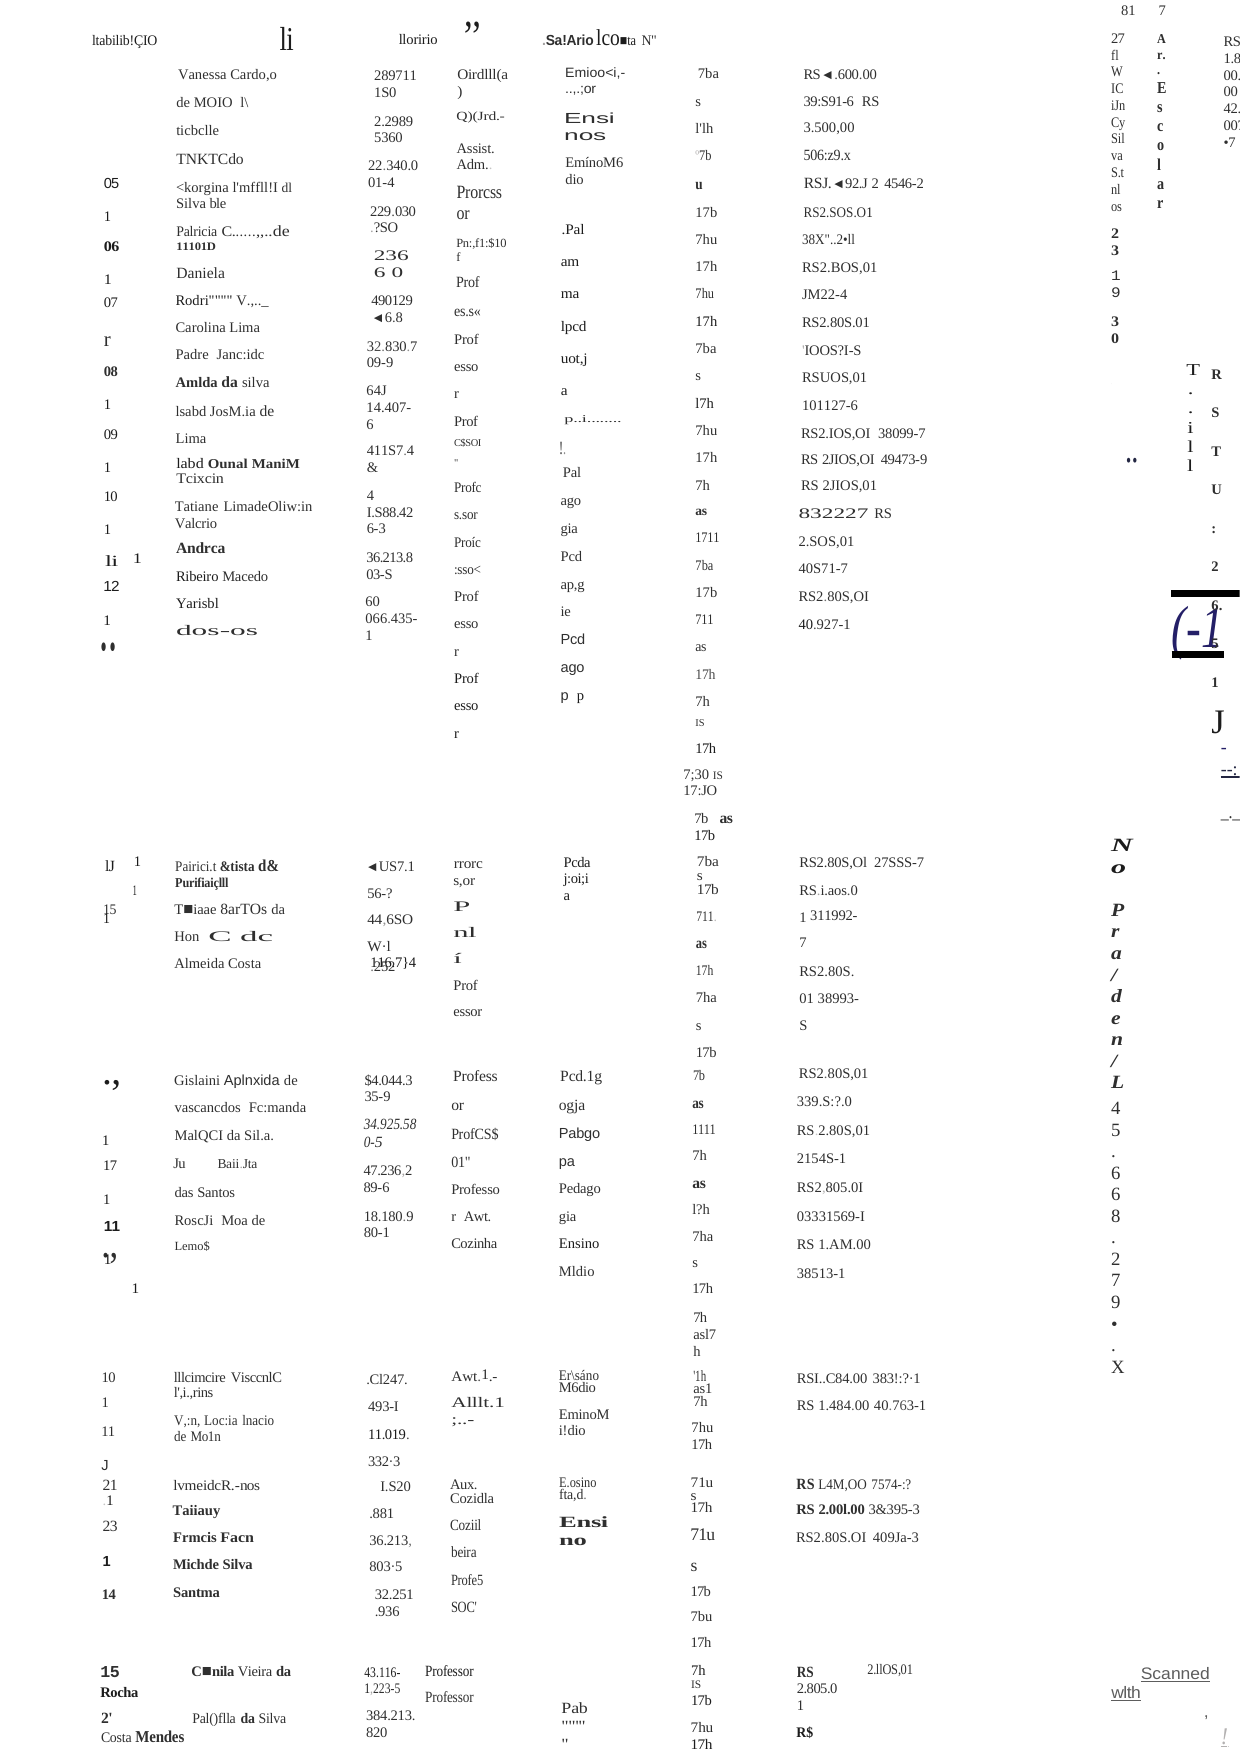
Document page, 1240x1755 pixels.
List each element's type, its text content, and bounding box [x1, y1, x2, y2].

text Palricia C. ,,..de 11101D [176, 222, 315, 253]
text Pnlí Professor [453, 889, 483, 1019]
subtitle Prorcssor [456, 181, 509, 224]
text 05 1 [103, 174, 142, 229]
text Q)(Jrd.- [456, 108, 509, 123]
subtitle - --: - '-- _._-; , ,,_ Alve:1 [1221, 736, 1240, 776]
text Daniela Rodri"""" V.,.._ Carolina Lima Padre Janc:idc Amlda da silva lsabd JosM.ia de Lima [175, 264, 284, 446]
text lvmeidcR.-nos [173, 1478, 264, 1493]
text 2897111S0 [374, 67, 418, 101]
text 1 •• 1 U■ld. 11 N-e li R.G. li Fu o li ltabilib!ÇIO li lloririo ,, .Sa!Ario lco■ta N" [92, 0, 972, 58]
text !. [559, 437, 628, 458]
text 7bas l'lh º7b u 17b 7hu 17h 7hu 17h 7bas l7h 7hu 17h 7h as 1711 7ba 17b 711 as 17h 7h IS 17h [695, 65, 721, 756]
text 15 C■nila Vieira da Rocha [100, 1661, 302, 1703]
subtitle Coziilbeira Profe5SOC' [450, 1516, 483, 1616]
subtitle 14 [102, 1586, 141, 1602]
text 18.180.980-1 [363, 1207, 418, 1241]
subtitle Pab""'"" [561, 1699, 591, 1753]
text Gislaini Aplnxida de vascancdos Fc:manda MalQCI da Sil.a. [174, 1071, 323, 1144]
text EmínoM6dio [565, 154, 628, 188]
text EminoMi!dio [559, 1405, 610, 1439]
text Tatiane LimadeOliw:in Valcrio [174, 498, 315, 532]
text RS2.SOS.O1 38X"..2•ll RS2.BOS,01 JM22-4 RS2.80S.01 'IOOS?I-S RSUOS,01 101127-6 [802, 203, 882, 413]
text 71us 17h [690, 1478, 719, 1515]
text Pcd.1gogja Pabgopa Pedagogia Ensino Mldio [559, 1066, 606, 1279]
text 7b as 17b [694, 809, 733, 843]
text R$ [796, 1724, 838, 1741]
text RSTU:26.51 J [1211, 348, 1223, 590]
text Assist. Adm.. [456, 139, 509, 173]
text Awt.1.- [451, 1371, 506, 1384]
text RS 2JIOS,OI 49473-9 [801, 451, 972, 468]
text .Cl247.493-I 11.019.332·3 [366, 1371, 413, 1469]
subtitle 30 [1111, 313, 1125, 346]
text 15 1 [103, 910, 141, 926]
text lJ 1 [105, 854, 141, 875]
text 81.673-6 [1121, 2, 1136, 18]
text 711.as 17h 7has 17b [696, 898, 718, 1060]
text 490129◄6.8 [371, 292, 418, 326]
text Er\sáno M6dio [559, 1371, 610, 1395]
text RS L4M,OO 7574-:? [796, 1478, 972, 1493]
text lllcimcire VisccnlC l',i.,rins [173, 1371, 289, 1401]
text .. .. [1111, 353, 1153, 432]
text 08 1 [104, 363, 142, 419]
text ., [101, 1222, 119, 1267]
text $4.044.335-9 [364, 1071, 418, 1105]
text 7hu 17h [691, 1419, 719, 1453]
subtitle ! [1221, 1723, 1240, 1750]
text I.S20.881 36.213,803·5 [369, 1478, 413, 1575]
text 47.236,289-6 [363, 1162, 418, 1195]
text 10 1 [101, 1371, 140, 1416]
text (-1;h·MJ- 30/08/2024 [1171, 432, 1180, 554]
text RSI..C84.00 383!:?·1 [797, 1371, 972, 1386]
text Ju Baii.Jta das Santos RoscJi Moa de Lemo$ [173, 1155, 269, 1253]
text 23 1 [102, 1517, 141, 1576]
text RS2.80S,01 339.S:?.0 RS.2.80S,01 2154S-1 RS2,805.0I 03331569-I RS 1.AM.00 38513-1 [797, 1065, 879, 1282]
subtitle Taiiauy Frmcis Facn Michde Silva Santma [172, 1501, 261, 1600]
text 60 066.435-1 [365, 593, 418, 643]
subtitle 23 [1111, 225, 1126, 258]
text Professor ProfCS$01" Professor Awt. Cozinha [451, 1067, 501, 1251]
text 411S7.4& [367, 442, 418, 475]
text 1 [75, 882, 137, 898]
text RS 2.805.01 [797, 1662, 838, 1714]
text 34.925.580-5 [363, 1115, 418, 1151]
text .Palamma lpcduot,ja [561, 205, 588, 399]
text Aux. Cozidla [450, 1478, 504, 1507]
text Ar.. Escolar [1157, 93, 1166, 212]
text 36.213.803-S [366, 549, 418, 582]
text p..i........ [564, 412, 628, 424]
text 7h IS 17b [691, 1661, 716, 1708]
text Vanessa Cardo,o de MOIO l\ticbclle TNKTCdo [176, 66, 284, 168]
text RS 1.484.00 40.763-1 [797, 1397, 972, 1413]
text 21 .1 [102, 1478, 141, 1509]
text 22.340.001-4 [368, 157, 418, 190]
text Emioo<i,-..,.;or [565, 65, 628, 96]
text Ensinos [564, 110, 628, 143]
text RS.i.aos.01 311992-7 RS2.80S.01 38993-S [799, 871, 861, 1033]
text V,:n, Loc:ia lnacio de Mo1n [174, 1411, 289, 1445]
text 71us 17b 7bu 17h [690, 1524, 715, 1650]
text 7b as 1111 7h as l?h 7has 17h [692, 1067, 717, 1296]
text 2.llOS,01 [867, 1661, 972, 1678]
text '1h as17h [693, 1371, 719, 1409]
text li 1 [105, 550, 142, 570]
text 12 1 [103, 578, 142, 632]
text 07 r [104, 294, 142, 356]
text 2366 0 [373, 247, 418, 281]
text RS2.IOS,OI 38099-7 [801, 424, 972, 441]
text E.osino fta,d. [559, 1478, 609, 1502]
text 32.830.709-9 [367, 337, 418, 371]
text RSTU:26.51 J [1211, 597, 1223, 651]
text Pn:,f1:$10f [456, 236, 509, 264]
text RSTU:26.51 J [1211, 658, 1223, 734]
text 7bas 17b [697, 854, 722, 898]
text 64J 14.407-6 [366, 382, 418, 432]
text RS 2JIOS,01 832227 RS 2.SOS,01 40S71-7 RS2.80S,OI 40.927-1 [798, 477, 893, 633]
text Pcdaj:oi;ia [563, 854, 591, 904]
text Profes.s« Professor ProfC$SOI" Profcs.sor Proíc:sso< Professor Professor [454, 273, 482, 741]
text Pairici.t &tista d& Purifiaiçlll [175, 856, 301, 891]
text Scanned wlth , [1111, 1664, 1209, 1721]
text rrorcs,or [453, 855, 486, 889]
subtitle - --: - '-- _._-; , ,,_ Alve:1 [1221, 778, 1240, 822]
text Ar.. Escolar [1157, 31, 1166, 92]
text 384.213.820 [366, 1707, 416, 1741]
text 116.7}4.252 [370, 965, 417, 972]
text 229.030.?SO [370, 202, 418, 236]
text 4 I.S88.426-3 [367, 487, 418, 537]
text Oirdlll(a) [457, 66, 509, 99]
text 10 1 [103, 487, 142, 541]
text ◄US7.156-? 44,6SOW·l [365, 858, 417, 955]
text 2.29895360 [374, 112, 418, 146]
text .. [99, 585, 118, 666]
text 27 flWICiJnCy Silva S.tnlos [1111, 29, 1126, 214]
text labd Ounal ManiM Tcixcin [176, 456, 315, 487]
text 09 1 [104, 425, 142, 479]
text 7h asl7h [693, 1309, 721, 1359]
text RSJ.◄92.J 2 4546-2 [804, 174, 972, 192]
subtitle Professor Professor [425, 1661, 478, 1706]
text RS2.80S,Ol 27SSS-7 [799, 854, 972, 871]
text Alllt.1;..- [451, 1394, 506, 1427]
text Palagogia Pcdap,gie Pcdagop p [560, 464, 586, 703]
text 32.251.936 [374, 1586, 417, 1619]
text T■iaae 8arTOs da Hon C dc Almeida Costa [174, 891, 286, 972]
text <korgina l'mffll!I dl Silva ble [176, 180, 315, 212]
text Andrca Ribeiro Macedo Yarisbl dos-os [176, 539, 270, 639]
text RS◄.600.00 39:S91-6 RS 3.500,00 506:z9.x [803, 66, 882, 163]
text Ensino [559, 1512, 609, 1548]
text 7;30 IS 17:JO [683, 767, 733, 798]
text 11 1 [103, 1217, 141, 1273]
text 06 1 [104, 237, 142, 292]
text T..ill [1186, 365, 1193, 475]
text 7hu 17h [690, 1719, 716, 1752]
text 11 J [101, 1423, 140, 1478]
text RS 2.00l.00 3&395-3 RS2.80S.OI 409Ja-3 [796, 1501, 923, 1545]
text 2' Pal()flla da Silva Costa Mendes [101, 1709, 302, 1746]
text 17 1 [103, 1157, 141, 1211]
text 19 [1111, 269, 1123, 302]
text 43.116-1,223-5 [364, 1663, 416, 1697]
text 1 [75, 1279, 140, 1296]
text RS 1.800.00 42.007•7 [1223, 33, 1240, 150]
text ., 1 [102, 1060, 141, 1151]
